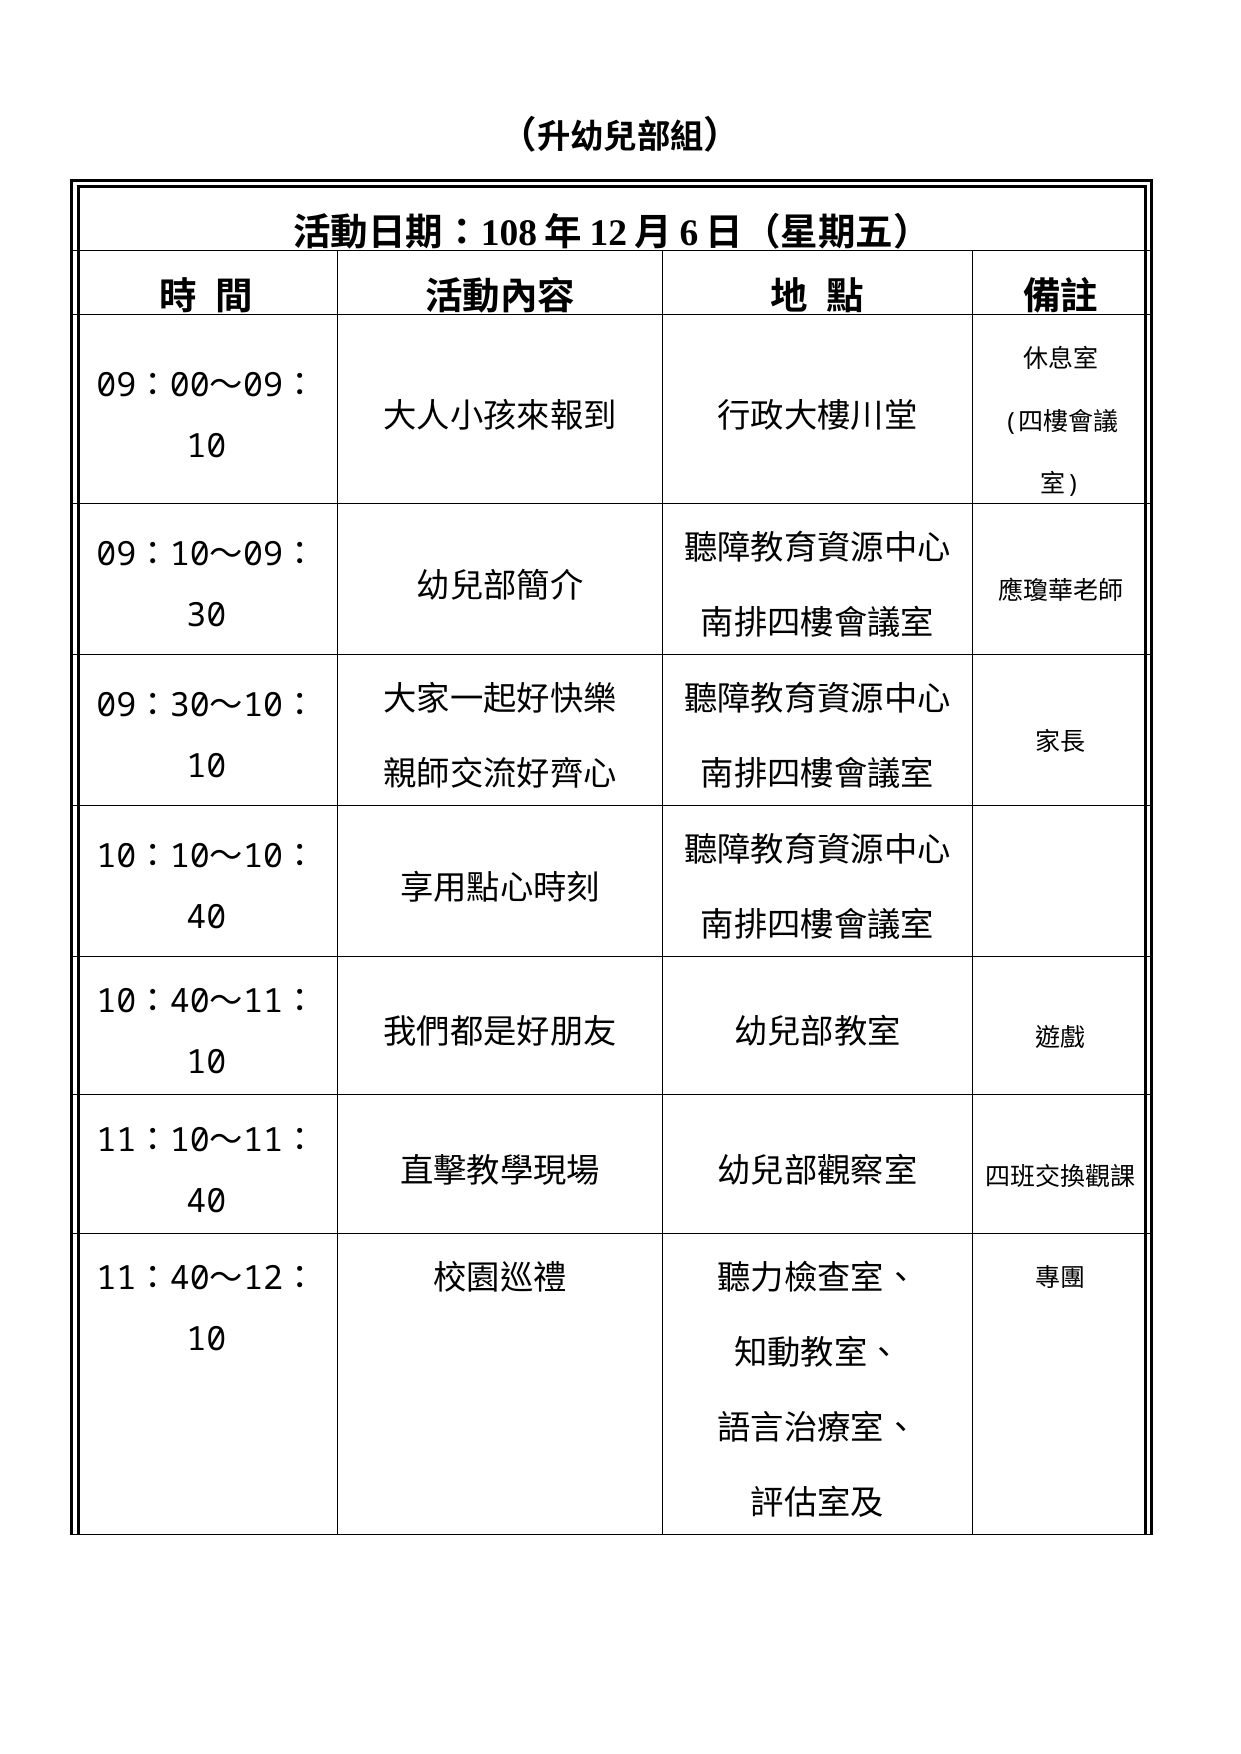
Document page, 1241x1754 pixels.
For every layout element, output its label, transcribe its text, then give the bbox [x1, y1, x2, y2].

table_cell 時 間 [80, 251, 337, 314]
table_cell 專團 [973, 1234, 1144, 1534]
table_cell 享用點心時刻 [338, 806, 662, 956]
table_cell 活動內容 [338, 251, 662, 314]
table_cell 應瓊華老師 [973, 504, 1144, 653]
table_cell 聽力檢查室、 知動教室、 語言治療室、 評估室及 [663, 1234, 972, 1534]
table_cell 11：40～12：10 [80, 1234, 337, 1534]
table_cell 09：10～09：30 [80, 504, 337, 653]
table_cell 遊戲 [973, 957, 1144, 1094]
table_cell 幼兒部觀察室 [663, 1095, 972, 1233]
table_cell [973, 806, 1144, 956]
table_cell 09：30～10：10 [80, 655, 337, 804]
table_cell 地 點 [663, 251, 972, 314]
table_cell 11：10～11：40 [80, 1095, 337, 1233]
table_cell 大家一起好快樂 親師交流好齊心 [338, 655, 662, 804]
table_cell 大人小孩來報到 [338, 315, 662, 502]
table_cell 聽障教育資源中心 南排四樓會議室 [663, 504, 972, 653]
table_cell 我們都是好朋友 [338, 957, 662, 1094]
table_cell 行政大樓川堂 [663, 315, 972, 502]
table_cell 校園巡禮 [338, 1234, 662, 1534]
table_cell 休息室 (四樓會議室) [973, 315, 1144, 502]
table_cell 聽障教育資源中心 南排四樓會議室 [663, 806, 972, 956]
table_cell 10：10～10：40 [80, 806, 337, 956]
table_cell 幼兒部簡介 [338, 504, 662, 653]
table_cell 幼兒部教室 [663, 957, 972, 1094]
text （升幼兒部組） [75, 105, 1165, 160]
table_cell 直擊教學現場 [338, 1095, 662, 1233]
table_cell 四班交換觀課 [973, 1095, 1144, 1233]
table_cell 聽障教育資源中心 南排四樓會議室 [663, 655, 972, 804]
table_cell 10：40～11：10 [80, 957, 337, 1094]
table_cell 家長 [973, 655, 1144, 804]
table_cell 備註 [973, 251, 1144, 314]
table_header 活動日期：108年12月6日（星期五） [75, 182, 1149, 250]
table_cell 09：00～09：10 [80, 315, 337, 502]
